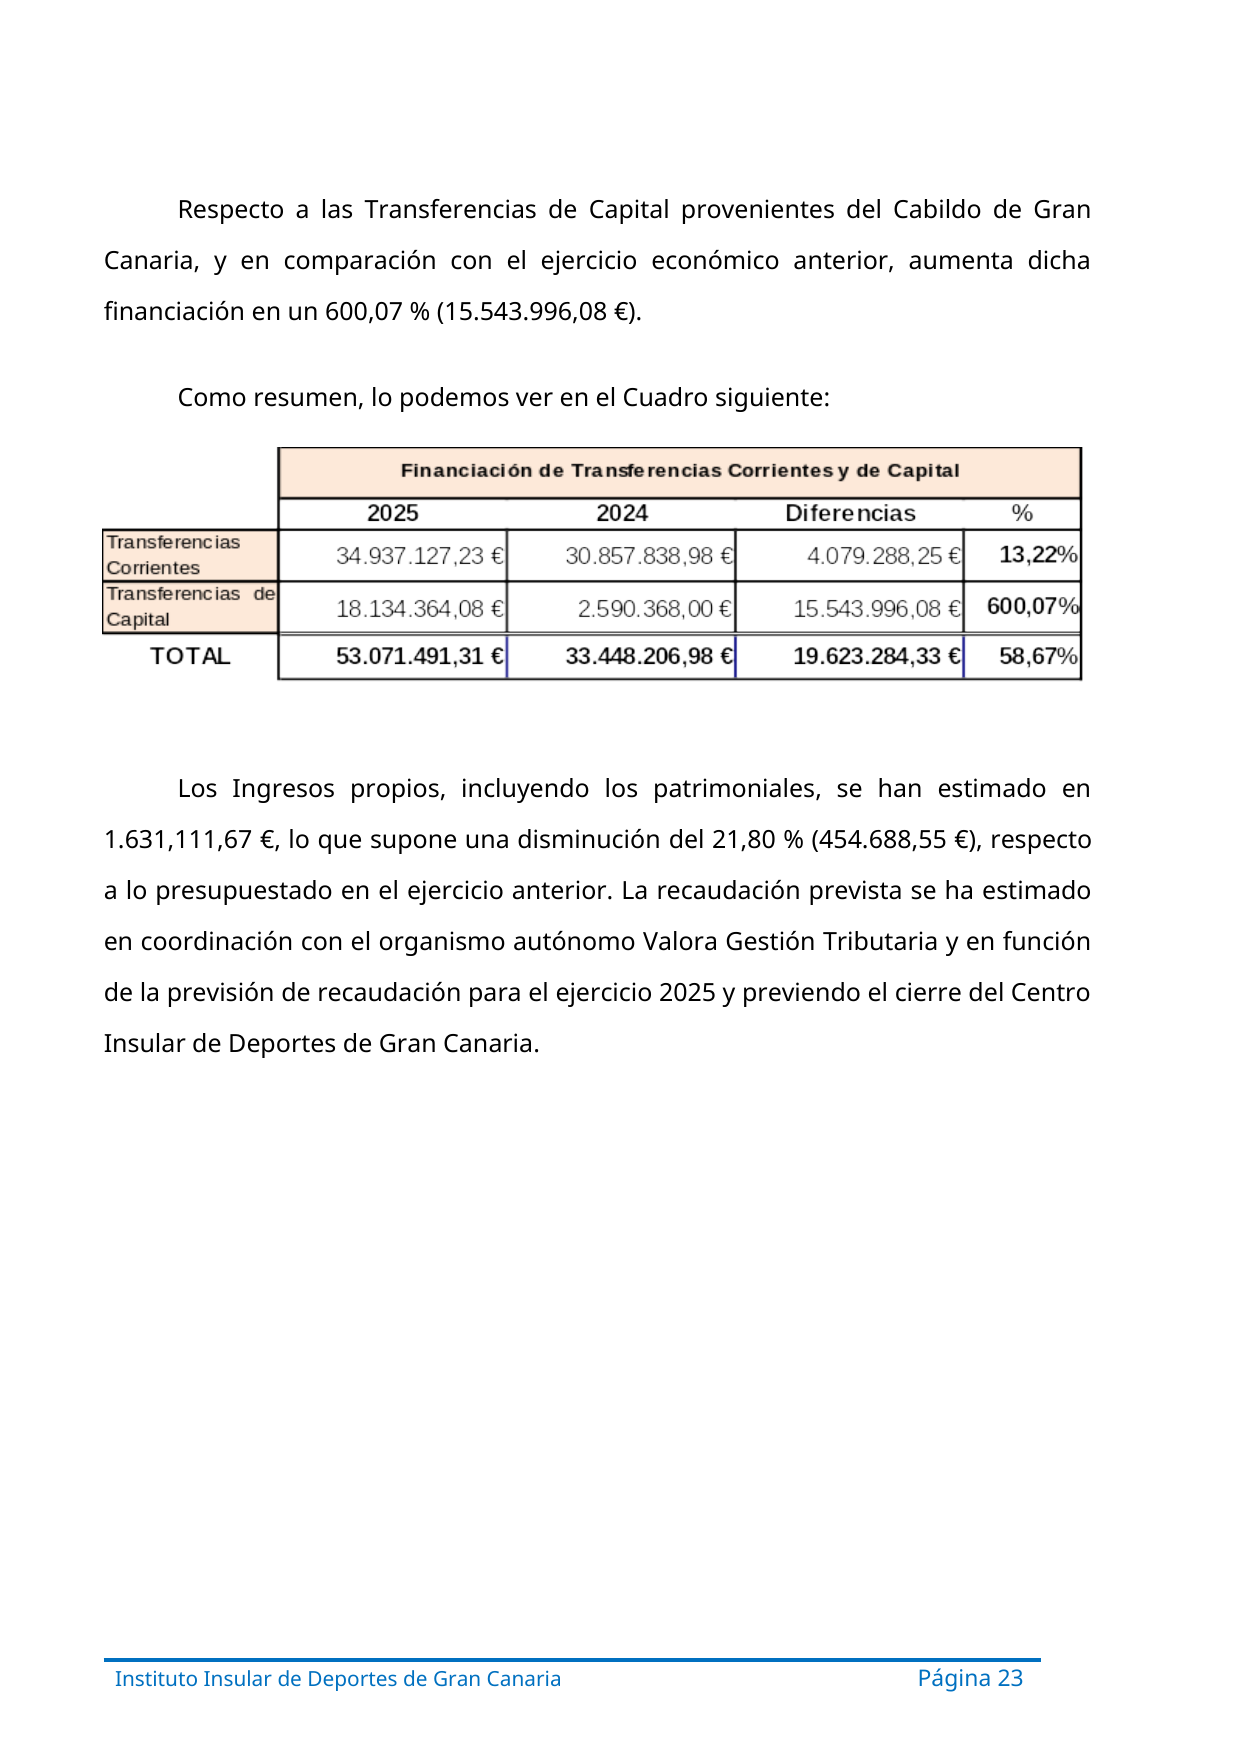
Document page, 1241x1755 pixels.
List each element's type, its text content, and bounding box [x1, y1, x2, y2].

text Los Ingresos propios, incluyendo los patrimoniales, se han estimado en 1.631,111,67 €, lo que supone una disminución del 21,80 % (454.688,55 €), respecto a lo presupuestado en el ejercicio anterior. La recaudación prevista se ha estimado en coordinación con el organismo autónomo Valora Gestión Tributaria y en función de la previsión de recaudación para el ejercicio 2025 y previendo el cierre del Centro Insular de Deportes de Gran Canaria. [103, 771, 1093, 1060]
text Respecto a las Transferencias de Capital provenientes del Cabildo de Gran Canaria, y en comparación con el ejercicio económico anterior, aumenta dicha financiación en un 600,07 % (15.543.996,08 €). [103, 192, 1093, 328]
text Como resumen, lo podemos ver en el Cuadro siguiente: [103, 379, 1093, 413]
